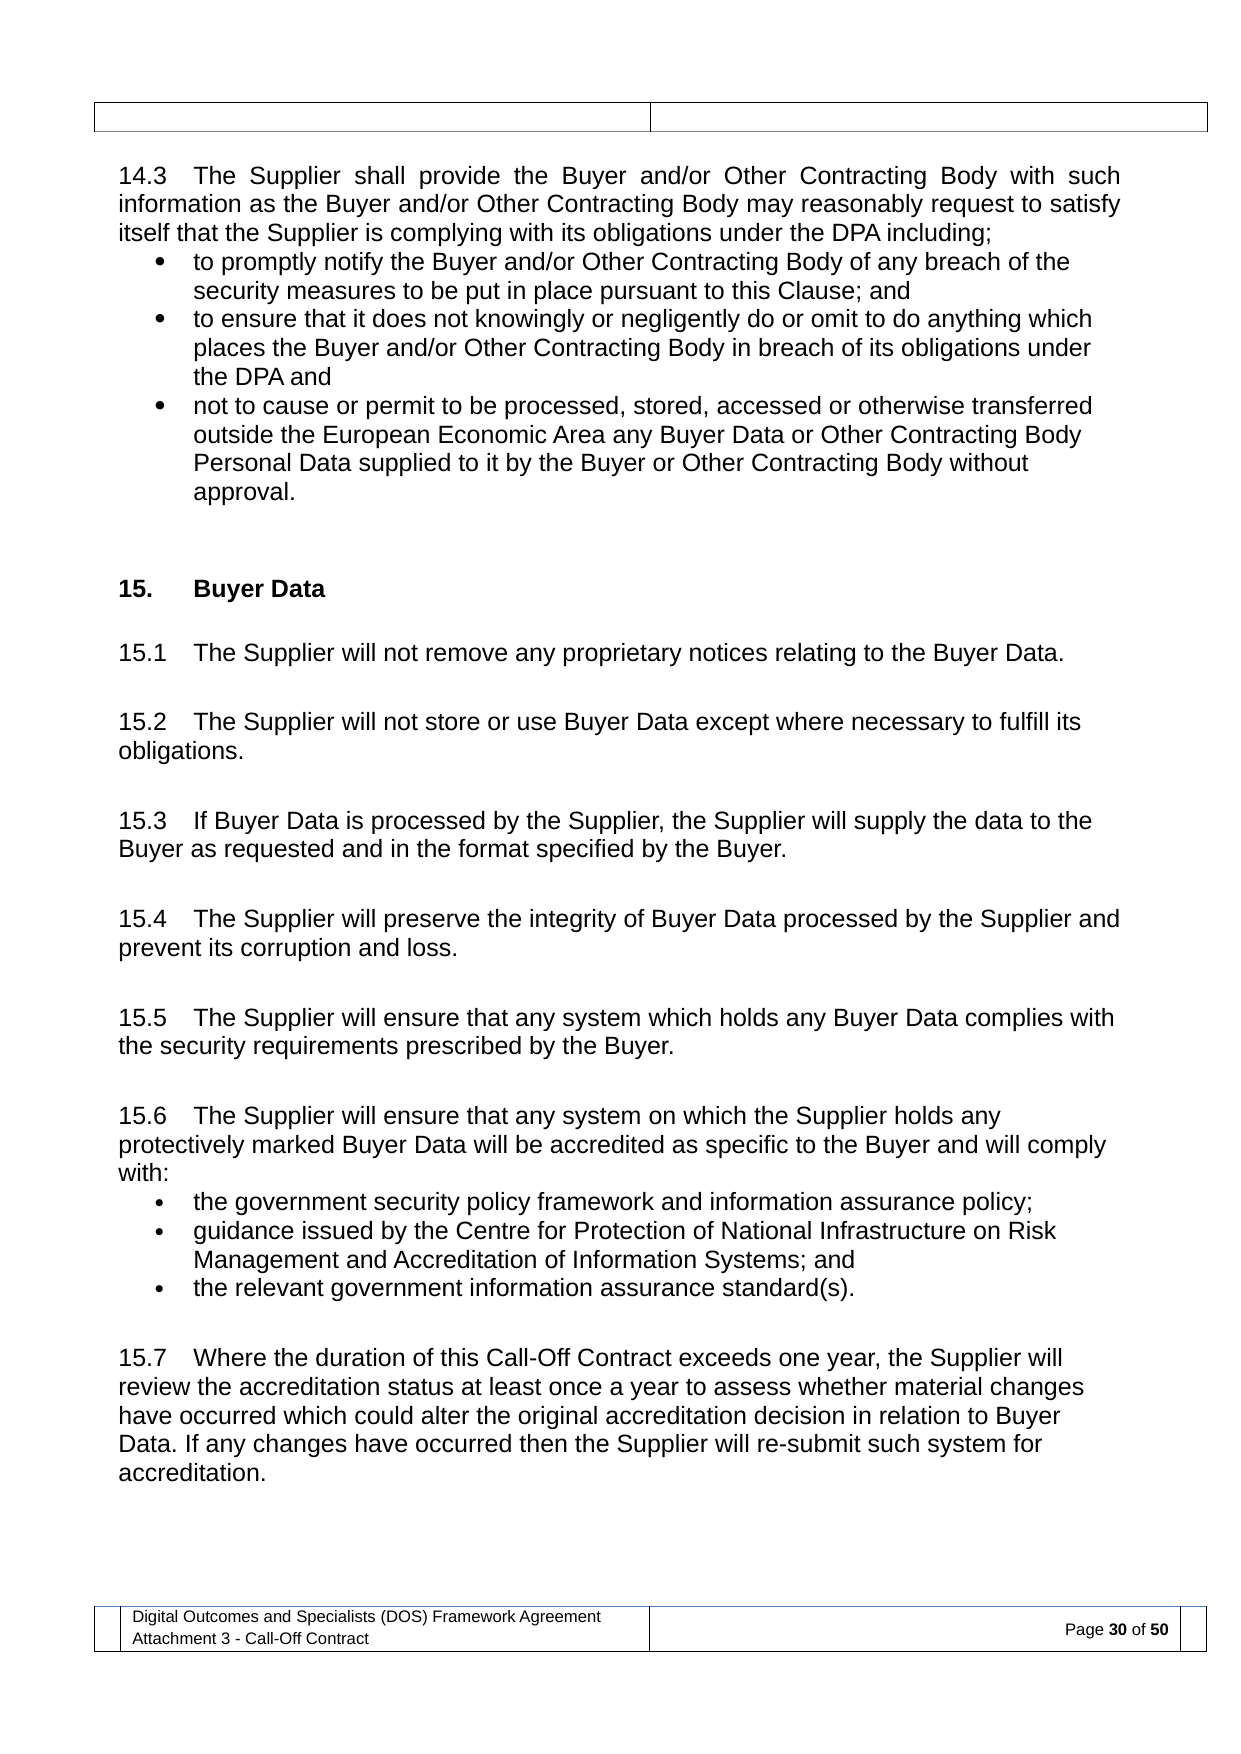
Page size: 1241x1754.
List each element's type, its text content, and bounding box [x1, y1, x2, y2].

text 14.3 The Supplier shall provide the Buyer and/or Other Contracting Body with such information as the Buyer and/or Other Contracting Body may reasonably request to satisfy itself that the Supplier is complying with its obligations under the DPA including; [118, 161, 1122, 247]
list guidance issued by the Centre for Protection of National Infrastructure on Risk Management and Accreditation of Information Systems; and [156, 1216, 1122, 1273]
list the government security policy framework and information assurance policy; [156, 1187, 1122, 1216]
list not to cause or permit to be processed, stored, accessed or otherwise transferred outside the European Economic Area any Buyer Data or Other Contracting Body Personal Data supplied to it by the Buyer or Other Contracting Body without approval. [156, 391, 1122, 506]
text 15.3 If Buyer Data is processed by the Supplier, the Supplier will supply the data to the Buyer as requested and in the format specified by the Buyer. [118, 806, 1122, 863]
list the relevant government information assurance standard(s). [156, 1273, 1122, 1302]
subtitle 15. Buyer Data [118, 574, 1122, 603]
list to promptly notify the Buyer and/or Other Contracting Body of any breach of the security measures to be put in place pursuant to this Clause; and [156, 247, 1122, 304]
text 15.2 The Supplier will not store or use Buyer Data except where necessary to fulfill its obligations. [118, 707, 1122, 765]
text 15.6 The Supplier will ensure that any system on which the Supplier holds any protectively marked Buyer Data will be accredited as specific to the Buyer and will comply with: [118, 1101, 1122, 1187]
text 15.4 The Supplier will preserve the integrity of Buyer Data processed by the Supplier and prevent its corruption and loss. [118, 904, 1122, 962]
text 15.5 The Supplier will ensure that any system which holds any Buyer Data complies with the security requirements prescribed by the Buyer. [118, 1002, 1122, 1060]
text 15.7 Where the duration of this Call-Off Contract exceeds one year, the Supplier will review the accreditation status at least once a year to assess whether material changes have occurred which could alter the original accreditation decision in relation to Buyer Data. If any changes have occurred then the Supplier will re-submit such system for accreditation. [118, 1343, 1122, 1487]
text 15.1 The Supplier will not remove any proprietary notices relating to the Buyer Data. [118, 637, 1122, 666]
list to ensure that it does not knowingly or negligently do or omit to do anything which places the Buyer and/or Other Contracting Body in breach of its obligations under the DPA and [156, 304, 1122, 391]
